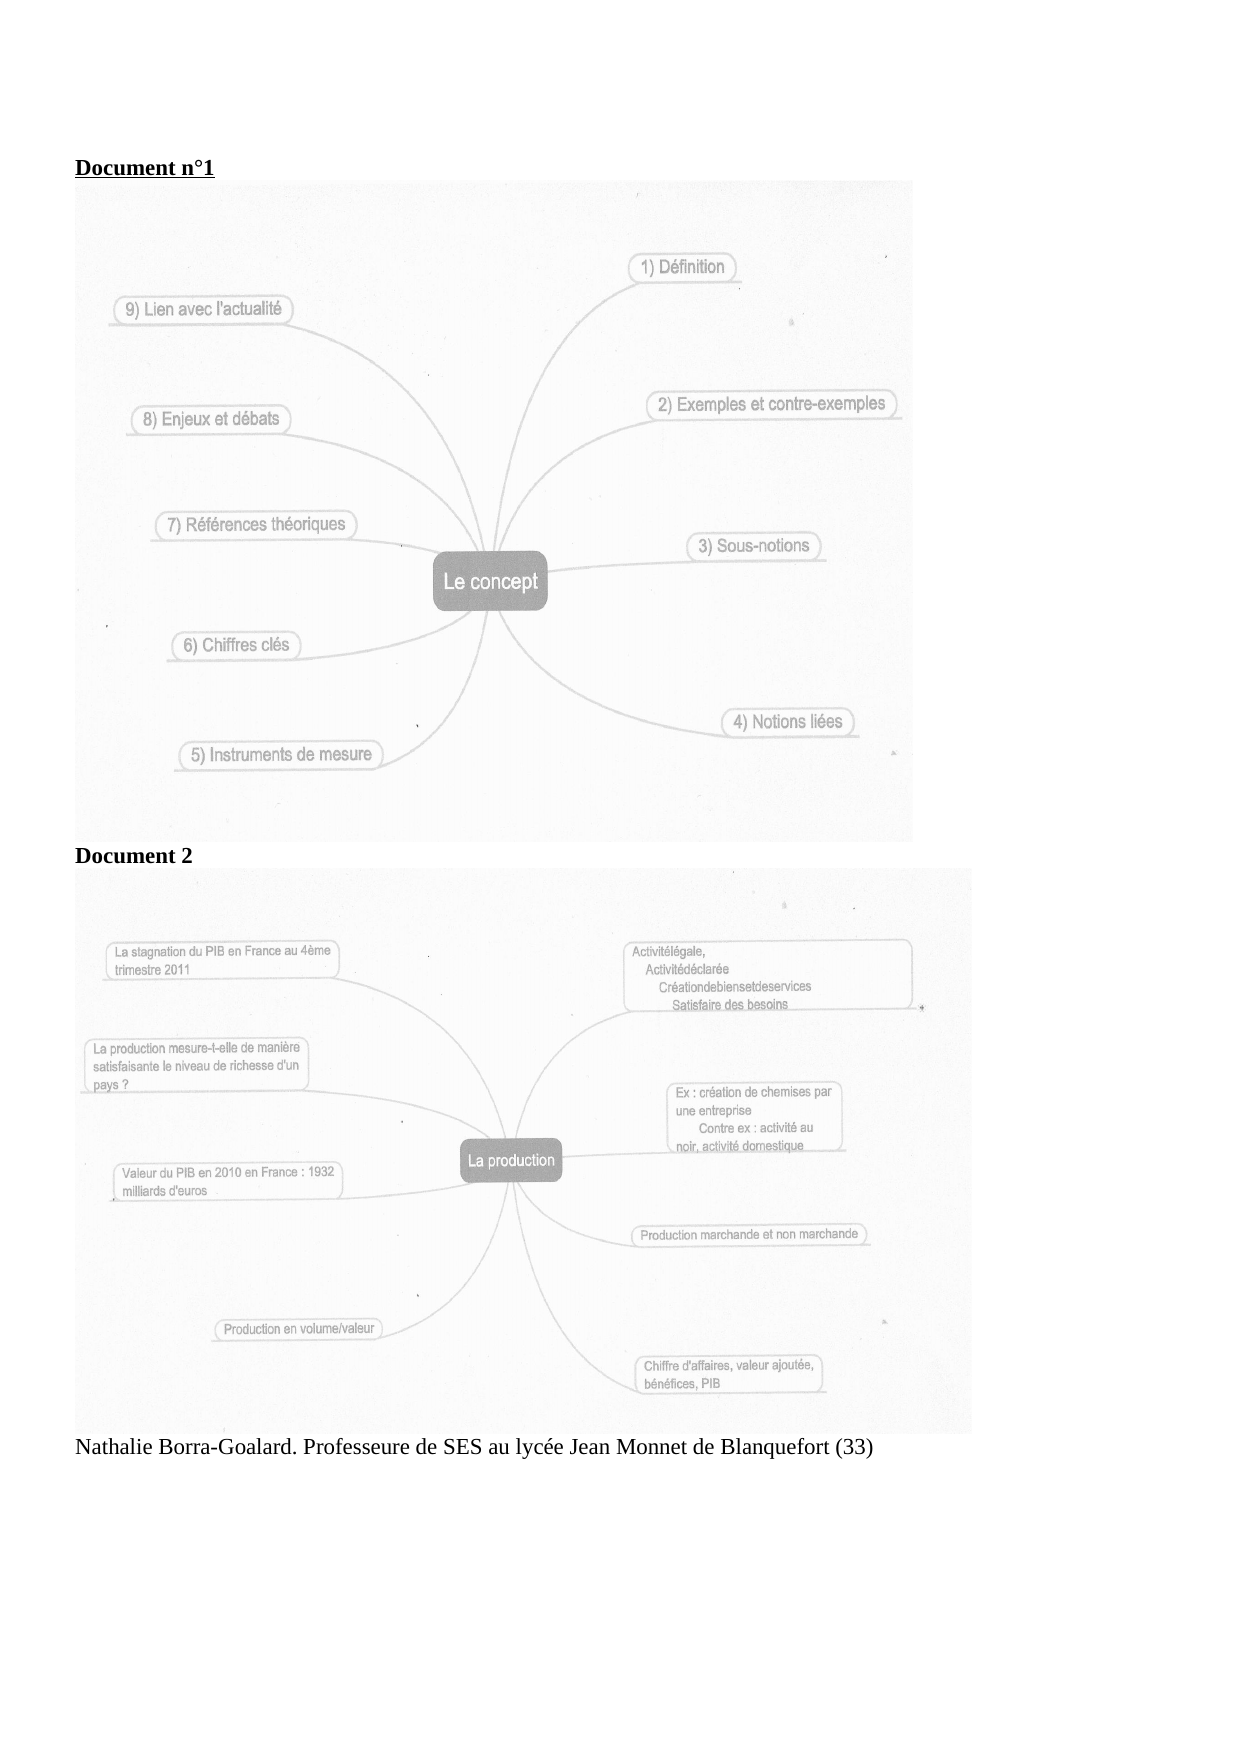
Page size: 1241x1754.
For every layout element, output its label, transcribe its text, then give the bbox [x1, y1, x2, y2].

picture [75, 868, 972, 1434]
text Document n°1 [75, 154, 1165, 180]
text Nathalie Borra-Goalard. Professeure de SES au lycée Jean Monnet de Blanquefort (33) [75, 1433, 1165, 1459]
text Document 2 [75, 842, 1165, 868]
picture [75, 180, 913, 842]
